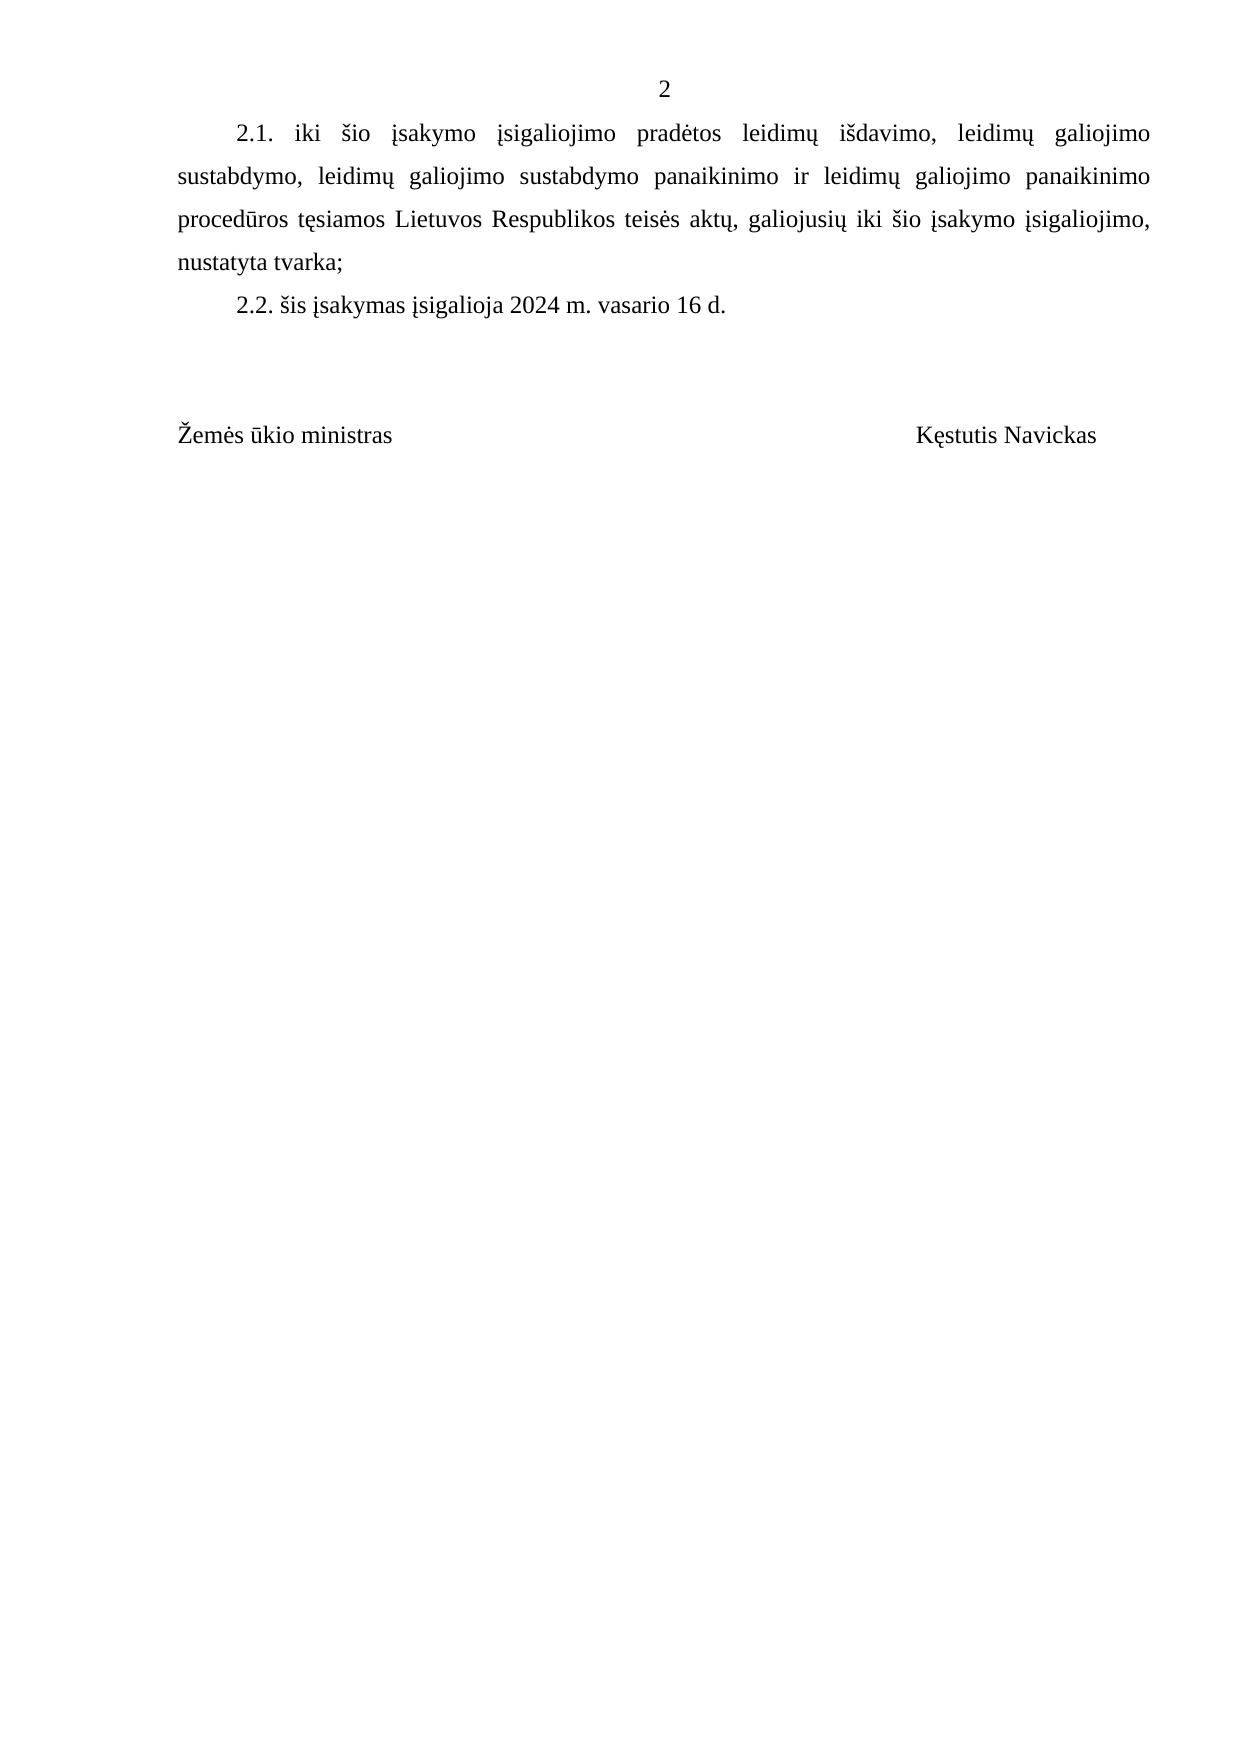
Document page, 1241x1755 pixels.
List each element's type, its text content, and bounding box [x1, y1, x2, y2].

text 2.2. šis įsakymas įsigalioja 2024 m. vasario 16 d. [177, 291, 1152, 319]
text 2.1. iki šio įsakymo įsigaliojimo pradėtos leidimų išdavimo, leidimų galiojimo sustabdymo, leidimų galiojimo sustabdymo panaikinimo ir leidimų galiojimo panaikinimo procedūros tęsiamos Lietuvos Respublikos teisės aktų, galiojusių iki šio įsakymo įsigaliojimo, nustatyta tvarka; [177, 118, 1152, 276]
text Žemės ūkio ministras Kęstutis Navickas [177, 420, 1152, 449]
